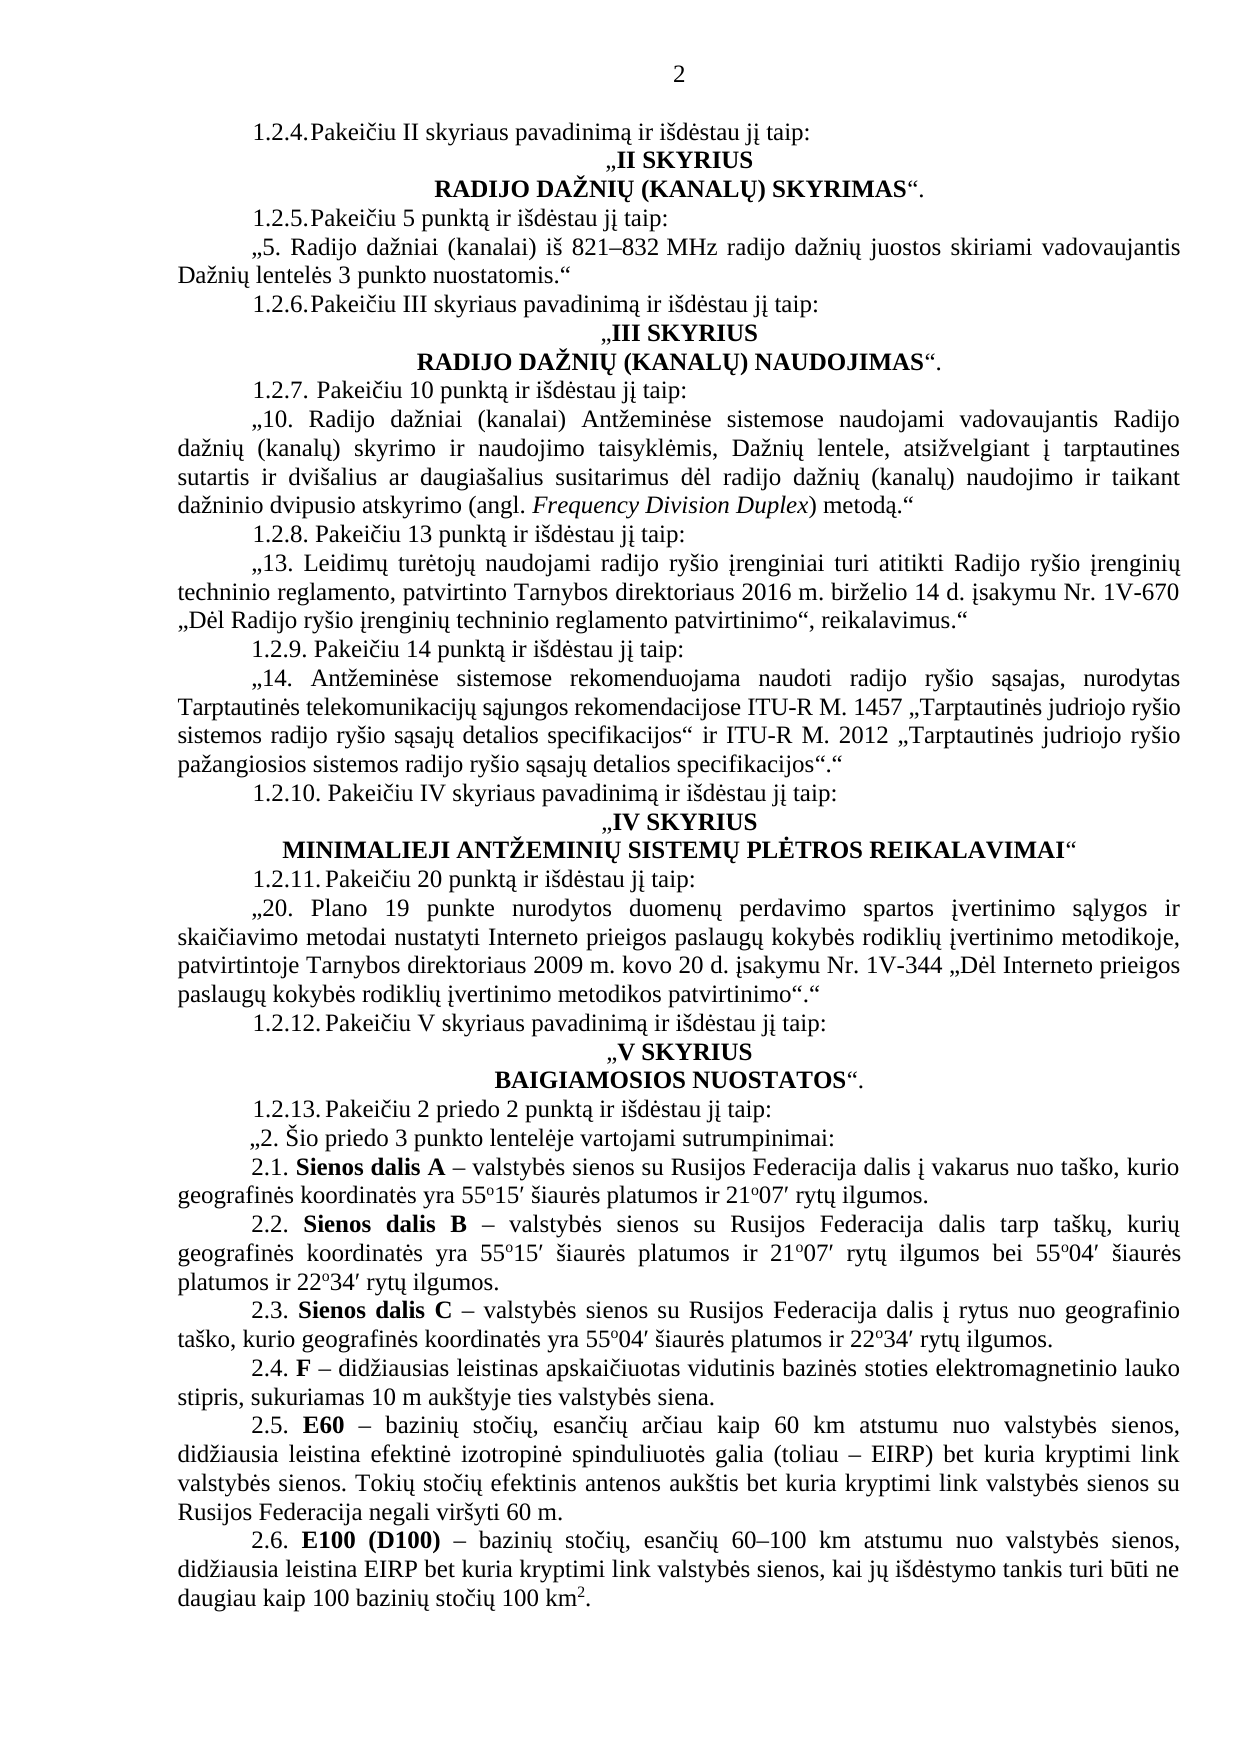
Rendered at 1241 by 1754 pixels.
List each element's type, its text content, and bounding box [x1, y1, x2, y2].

text RADIJO DAŽNIŲ (KANALŲ) SKYRIMAS“. [177, 174, 1181, 203]
text „V SKYRIUS [177, 1037, 1181, 1065]
text „10. Radijo dažniai (kanalai) Antžeminėse sistemose naudojami vadovaujantis Radijo dažnių (kanalų) skyrimo ir naudojimo taisyklėmis, Dažnių lentele, atsižvelgiant į tarptautines sutartis ir dvišalius ar daugiašalius susitarimus dėl radijo dažnių (kanalų) naudojimo ir taikant dažninio dvipusio atskyrimo (angl. Frequency Division Duplex) metodą.“ [177, 404, 1181, 519]
text 2.6. E100 (D100) – bazinių stočių, esančių 60–100 km atstumu nuo valstybės sienos, didžiausia leistina EIRP bet kuria kryptimi link valstybės sienos, kai jų išdėstymo tankis turi būti ne daugiau kaip 100 bazinių stočių 100 km2. [177, 1525, 1181, 1612]
text 1.2.4. Pakeičiu II skyriaus pavadinimą ir išdėstau jį taip: [252, 117, 1181, 145]
text „13. Leidimų turėtojų naudojami radijo ryšio įrenginiai turi atitikti Radijo ryšio įrenginių techninio reglamento, patvirtinto Tarnybos direktoriaus 2016 m. birželio 14 d. įsakymu Nr. 1V-670 „Dėl Radijo ryšio įrenginių techninio reglamento patvirtinimo“, reikalavimus.“ [177, 548, 1181, 634]
text 1.2.12. Pakeičiu V skyriaus pavadinimą ir išdėstau jį taip: [252, 1008, 1181, 1037]
text „II SKYRIUS [177, 145, 1181, 174]
text „IV SKYRIUS [177, 807, 1181, 835]
text „5. Radijo dažniai (kanalai) iš 821–832 MHz radijo dažnių juostos skiriami vadovaujantis Dažnių lentelės 3 punkto nuostatomis.“ [177, 232, 1181, 289]
text 1.2.10. Pakeičiu IV skyriaus pavadinimą ir išdėstau jį taip: [252, 778, 1181, 807]
text RADIJO DAŽNIŲ (KANALŲ) NAUDOJIMAS“. [177, 347, 1181, 375]
text 1.2.8. Pakeičiu 13 punktą ir išdėstau jį taip: [252, 519, 1181, 548]
text 2.3. Sienos dalis C – valstybės sienos su Rusijos Federacija dalis į rytus nuo geografinio taško, kurio geografinės koordinatės yra 55o04ʹ šiaurės platumos ir 22o34ʹ rytų ilgumos. [177, 1295, 1181, 1353]
text 1.2.6. Pakeičiu III skyriaus pavadinimą ir išdėstau jį taip: [252, 289, 1181, 318]
text „2. Šio priedo 3 punkto lentelėje vartojami sutrumpinimai: [177, 1123, 1181, 1152]
text „20. Plano 19 punkte nurodytos duomenų perdavimo spartos įvertinimo sąlygos ir skaičiavimo metodai nustatyti Interneto prieigos paslaugų kokybės rodiklių įvertinimo metodikoje, patvirtintoje Tarnybos direktoriaus 2009 m. kovo 20 d. įsakymu Nr. 1V-344 „Dėl Interneto prieigos paslaugų kokybės rodiklių įvertinimo metodikos patvirtinimo“.“ [177, 893, 1181, 1008]
text 2.4. F – didžiausias leistinas apskaičiuotas vidutinis bazinės stoties elektromagnetinio lauko stipris, sukuriamas 10 m aukštyje ties valstybės siena. [177, 1353, 1181, 1410]
text 1.2.9. Pakeičiu 14 punktą ir išdėstau jį taip: [177, 634, 1181, 663]
text 2.2. Sienos dalis B – valstybės sienos su Rusijos Federacija dalis tarp taškų, kurių geografinės koordinatės yra 55o15ʹ šiaurės platumos ir 21o07ʹ rytų ilgumos bei 55o04ʹ šiaurės platumos ir 22o34ʹ rytų ilgumos. [177, 1209, 1181, 1295]
text 1.2.7. Pakeičiu 10 punktą ir išdėstau jį taip: [252, 375, 1181, 404]
text BAIGIAMOSIOS NUOSTATOS“. [177, 1065, 1181, 1094]
text 2.5. E60 – bazinių stočių, esančių arčiau kaip 60 km atstumu nuo valstybės sienos, didžiausia leistina efektinė izotropinė spinduliuotės galia (toliau – EIRP) bet kuria kryptimi link valstybės sienos. Tokių stočių efektinis antenos aukštis bet kuria kryptimi link valstybės sienos su Rusijos Federacija negali viršyti 60 m. [177, 1410, 1181, 1525]
text 1.2.5. Pakeičiu 5 punktą ir išdėstau jį taip: [252, 203, 1181, 232]
text „14. Antžeminėse sistemose rekomenduojama naudoti radijo ryšio sąsajas, nurodytas Tarptautinės telekomunikacijų sąjungos rekomendacijose ITU-R M. 1457 „Tarptautinės judriojo ryšio sistemos radijo ryšio sąsajų detalios specifikacijos“ ir ITU-R M. 2012 „Tarptautinės judriojo ryšio pažangiosios sistemos radijo ryšio sąsajų detalios specifikacijos“.“ [177, 663, 1181, 778]
text MINIMALIEJI ANTŽEMINIŲ SISTEMŲ PLĖTROS REIKALAVIMAI“ [177, 835, 1181, 864]
text 2.1. Sienos dalis A – valstybės sienos su Rusijos Federacija dalis į vakarus nuo taško, kurio geografinės koordinatės yra 55o15ʹ šiaurės platumos ir 21o07ʹ rytų ilgumos. [177, 1152, 1181, 1209]
text 1.2.13. Pakeičiu 2 priedo 2 punktą ir išdėstau jį taip: [252, 1094, 1181, 1123]
text 1.2.11. Pakeičiu 20 punktą ir išdėstau jį taip: [252, 864, 1181, 893]
text „III SKYRIUS [177, 318, 1181, 347]
